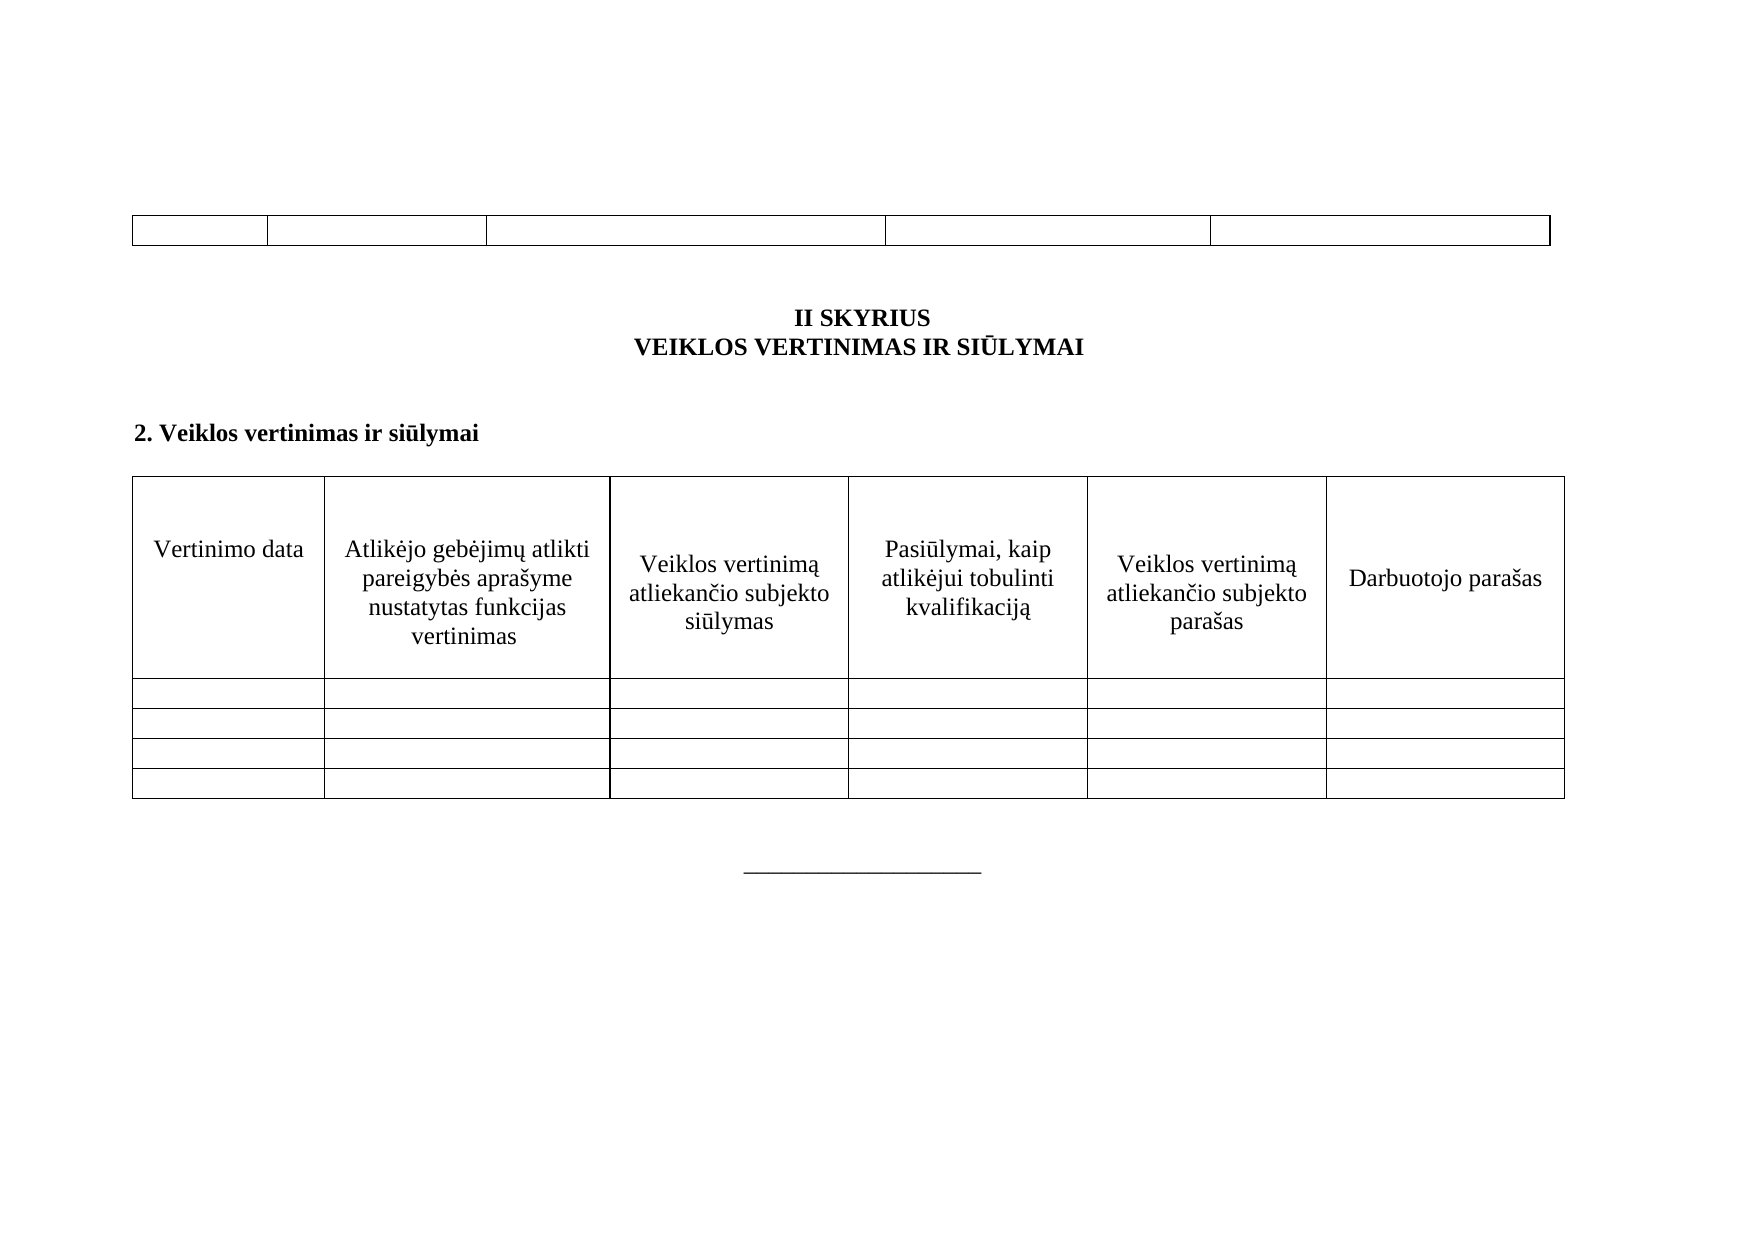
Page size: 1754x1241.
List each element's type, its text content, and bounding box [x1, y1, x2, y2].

table_cell [611, 709, 848, 738]
table_cell [133, 709, 324, 738]
table_cell [133, 679, 324, 708]
table_header Pasiūlymai, kaip atlikėjui tobulinti kvalifikaciją [849, 477, 1087, 678]
text ––––––––––––––––––– [89, 856, 1636, 885]
table_cell [611, 769, 848, 797]
table_cell [1088, 679, 1326, 708]
table_header Atlikėjo gebėjimų atlikti pareigybės aprašyme nustatytas funkcijas vertinimas [325, 477, 609, 678]
text II SKYRIUS [89, 303, 1636, 332]
table_cell [325, 739, 609, 768]
table_cell [1088, 709, 1326, 738]
table_cell [133, 216, 267, 245]
table_cell [1327, 679, 1564, 708]
table_cell [325, 769, 609, 797]
table_cell [1211, 216, 1549, 245]
table_cell [1088, 739, 1326, 768]
table_cell [886, 216, 1210, 245]
table_cell [1327, 709, 1564, 738]
table_cell [849, 739, 1087, 768]
table_cell [1327, 769, 1564, 797]
table_cell [611, 679, 848, 708]
table_cell [849, 709, 1087, 738]
text 2. Veiklos vertinimas ir siūlymai [89, 418, 1636, 447]
table_cell [849, 679, 1087, 708]
table_cell [133, 769, 324, 797]
table_header Veiklos vertinimą atliekančio subjekto parašas [1088, 477, 1326, 678]
table_cell [325, 679, 609, 708]
table_cell [1327, 739, 1564, 768]
table_cell [1088, 769, 1326, 797]
table_cell [611, 739, 848, 768]
table_cell [133, 739, 324, 768]
table_cell [487, 216, 885, 245]
table_cell [849, 769, 1087, 797]
table_header Darbuotojo parašas [1327, 477, 1564, 678]
text VEIKLOS VERTINIMAS IR SIŪLYMAI [89, 332, 1636, 361]
table_cell [268, 216, 486, 245]
table_header Veiklos vertinimą atliekančio subjekto siūlymas [611, 477, 848, 678]
table_cell [325, 709, 609, 738]
table_header Vertinimo data [133, 477, 324, 678]
